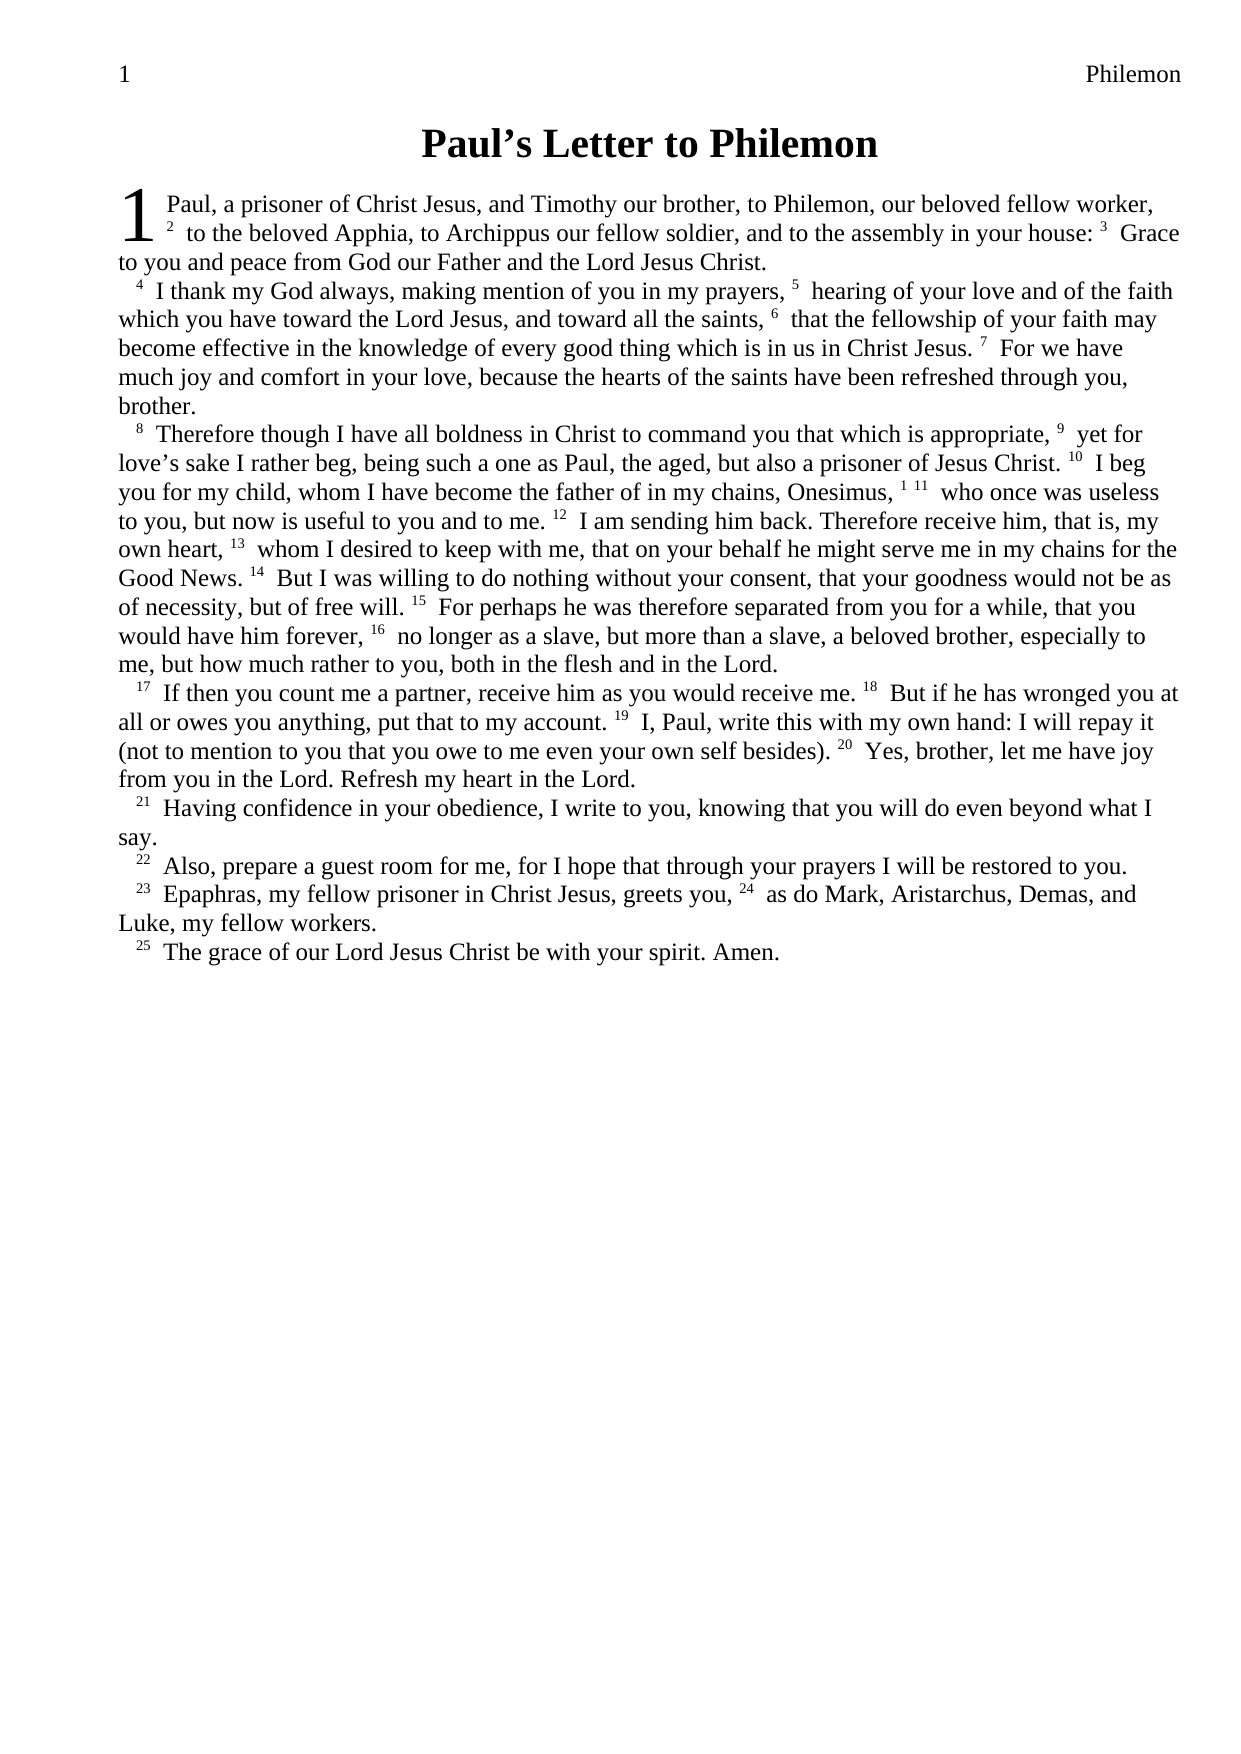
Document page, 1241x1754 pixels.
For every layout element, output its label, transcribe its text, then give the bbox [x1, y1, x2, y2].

text 17 If then you count me a partner, receive him as you would receive me. 18 But if he has wronged you at all or owes you anything, put that to my account. 19 I, Paul, write this with my own hand: I will repay it (not to mention to you that you owe to me even your own self besides). 20 Yes, brother, let me have joy from you in the Lord. Refresh my heart in the Lord. [118, 678, 1181, 793]
text 22 Also, prepare a guest room for me, for I hope that through your prayers I will be restored to you. [118, 851, 1181, 879]
text 23 Epaphras, my fellow prisoner in Christ Jesus, greets you, 24 as do Mark, Aristarchus, Demas, and Luke, my fellow workers. [118, 879, 1181, 937]
text 21 Having confidence in your obedience, I write to you, knowing that you will do even beyond what I say. [118, 793, 1181, 851]
text Paul’s Letter to Philemon [118, 118, 1181, 166]
text 4 I thank my God always, making mention of you in my prayers, 5 hearing of your love and of the faith which you have toward the Lord Jesus, and toward all the saints, 6 that the fellowship of your faith may become effective in the knowledge of every good thing which is in us in Christ Jesus. 7 For we have much joy and comfort in your love, because the hearts of the saints have been refreshed through you, brother. [118, 276, 1181, 419]
text 1Paul, a prisoner of Christ Jesus, and Timothy our brother, to Philemon, our beloved fellow worker, 2 to the beloved Apphia, to Archippus our fellow soldier, and to the assembly in your house: 3 Grace to you and peace from God our Father and the Lord Jesus Christ. [118, 189, 1181, 276]
text 8 Therefore though I have all boldness in Christ to command you that which is appropriate, 9 yet for love’s sake I rather beg, being such a one as Paul, the aged, but also a prisoner of Jesus Christ. 10 I beg you for my child, whom I have become the father of in my chains, Onesimus, 1 11 who once was useless to you, but now is useful to you and to me. 12 I am sending him back. Therefore receive him, that is, my own heart, 13 whom I desired to keep with me, that on your behalf he might serve me in my chains for the Good News. 14 But I was willing to do nothing without your consent, that your goodness would not be as of necessity, but of free will. 15 For perhaps he was therefore separated from you for a while, that you would have him forever, 16 no longer as a slave, but more than a slave, a beloved brother, especially to me, but how much rather to you, both in the flesh and in the Lord. [118, 419, 1181, 678]
text 25 The grace of our Lord Jesus Christ be with your spirit. Amen. [118, 937, 1181, 966]
